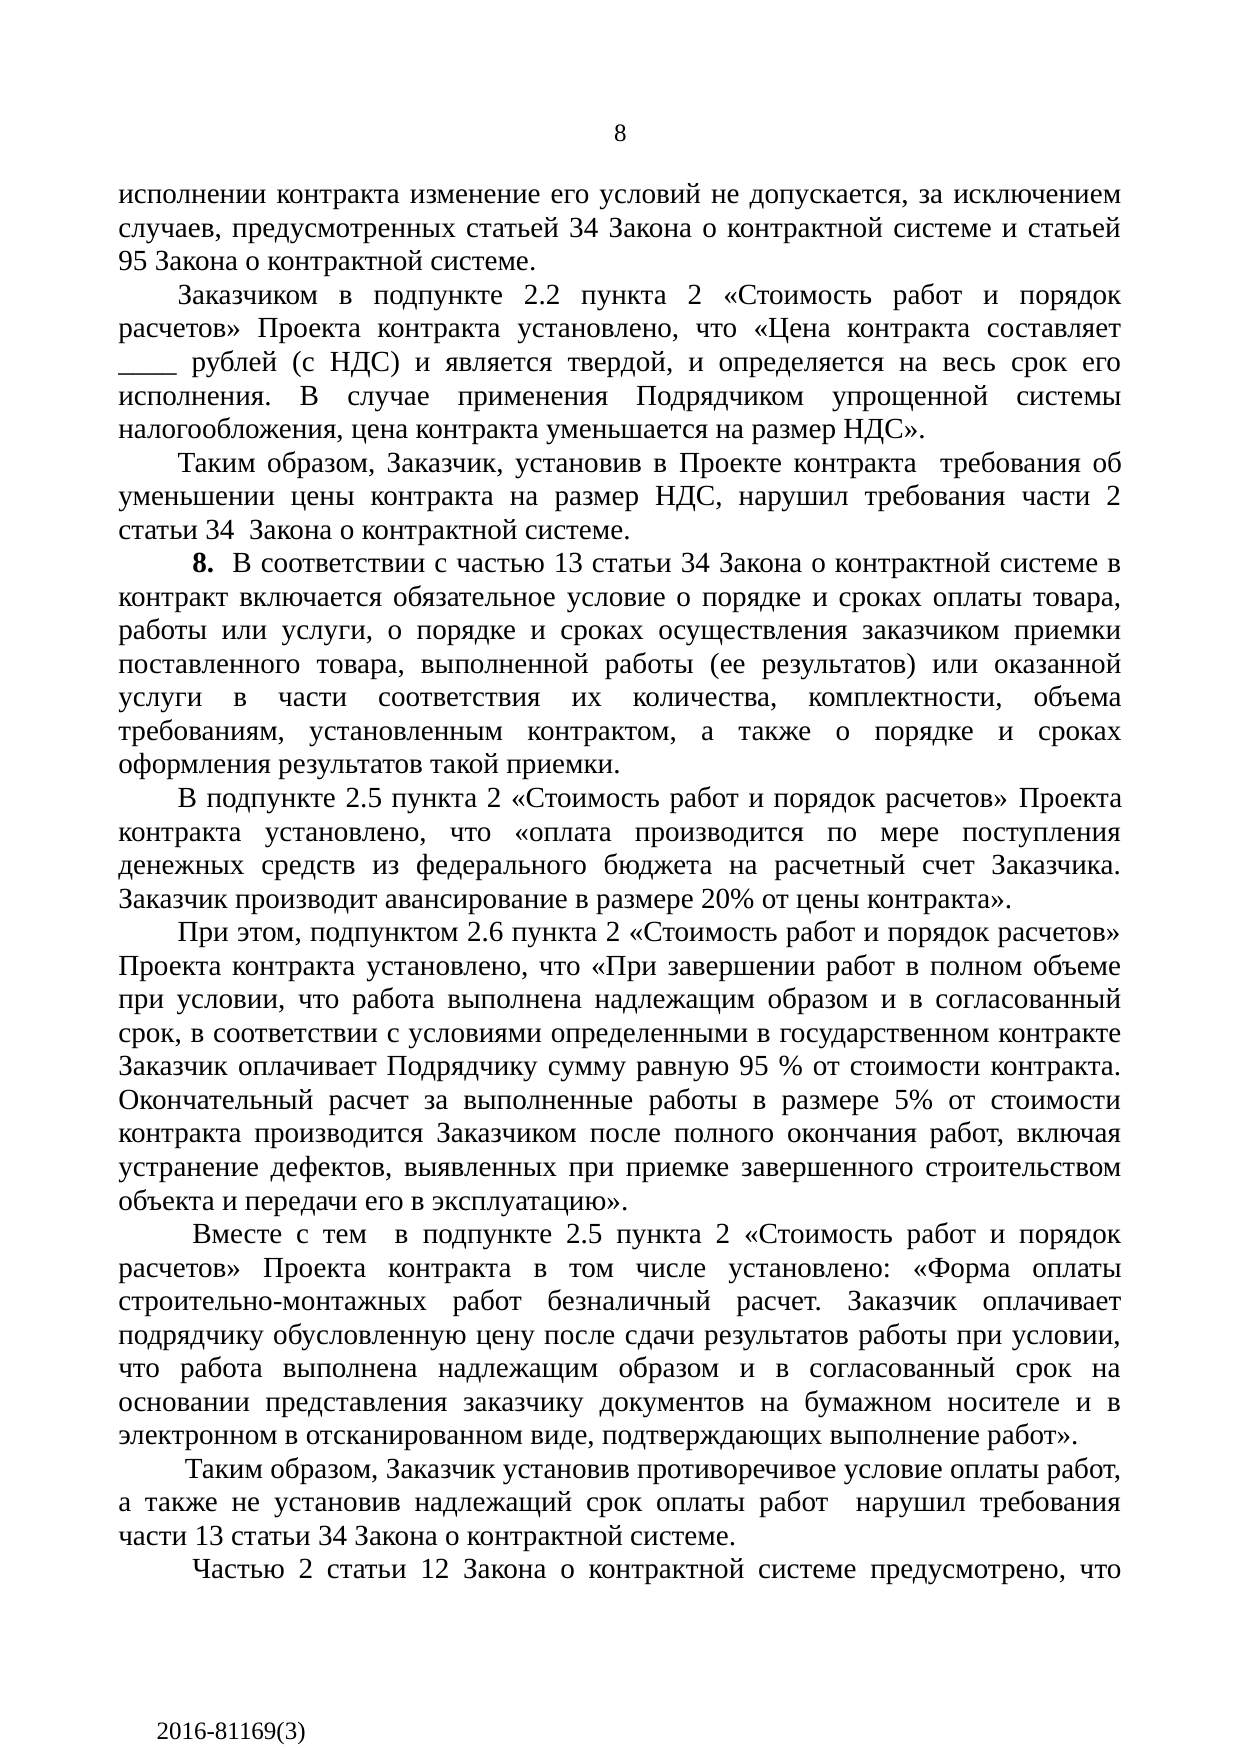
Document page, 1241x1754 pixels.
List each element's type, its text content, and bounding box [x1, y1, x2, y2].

text Частью 2 статьи 12 Закона о контрактной системе предусмотрено, что [118, 1552, 1122, 1585]
text исполнении контракта изменение его условий не допускается, за исключением случаев, предусмотренных статьей 34 Закона о контрактной системе и статьей 95 Закона о контрактной системе. [118, 176, 1122, 277]
text Таким образом, Заказчик установив противоречивое условие оплаты работ, а также не установив надлежащий срок оплаты работ нарушил требования части 13 статьи 34 Закона о контрактной системе. [118, 1451, 1122, 1552]
text Таким образом, Заказчик, установив в Проекте контракта требования об уменьшении цены контракта на размер НДС, нарушил требования части 2 статьи 34 Закона о контрактной системе. [118, 445, 1122, 545]
text 8. В соответствии с частью 13 статьи 34 Закона о контрактной системе в контракт включается обязательное условие о порядке и сроках оплаты товара, работы или услуги, о порядке и сроках осуществления заказчиком приемки поставленного товара, выполненной работы (ее результатов) или оказанной услуги в части соответствия их количества, комплектности, объема требованиям, установленным контрактом, а также о порядке и сроках оформления результатов такой приемки. [118, 545, 1122, 780]
text Заказчиком в подпункте 2.2 пункта 2 «Стоимость работ и порядок расчетов» Проекта контракта установлено, что «Цена контракта составляет ____ рублей (с НДС) и является твердой, и определяется на весь срок его исполнения. В случае применения Подрядчиком упрощенной системы налогообложения, цена контракта уменьшается на размер НДС». [118, 277, 1122, 445]
text Вместе с тем в подпункте 2.5 пункта 2 «Стоимость работ и порядок расчетов» Проекта контракта в том числе установлено: «Форма оплаты строительно-монтажных работ безналичный расчет. Заказчик оплачивает подрядчику обусловленную цену после сдачи результатов работы при условии, что работа выполнена надлежащим образом и в согласованный срок на основании представления заказчику документов на бумажном носителе и в электронном в отсканированном виде, подтверждающих выполнение работ». [118, 1216, 1122, 1451]
text При этом, подпунктом 2.6 пункта 2 «Стоимость работ и порядок расчетов» Проекта контракта установлено, что «При завершении работ в полном объеме при условии, что работа выполнена надлежащим образом и в согласованный срок, в соответствии с условиями определенными в государственном контракте Заказчик оплачивает Подрядчику сумму равную 95 % от стоимости контракта. Окончательный расчет за выполненные работы в размере 5% от стоимости контракта производится Заказчиком после полного окончания работ, включая устранение дефектов, выявленных при приемке завершенного строительством объекта и передачи его в эксплуатацию». [118, 914, 1122, 1216]
text В подпункте 2.5 пункта 2 «Стоимость работ и порядок расчетов» Проекта контракта установлено, что «оплата производится по мере поступления денежных средств из федерального бюджета на расчетный счет Заказчика. Заказчик производит авансирование в размере 20% от цены контракта». [118, 780, 1122, 914]
